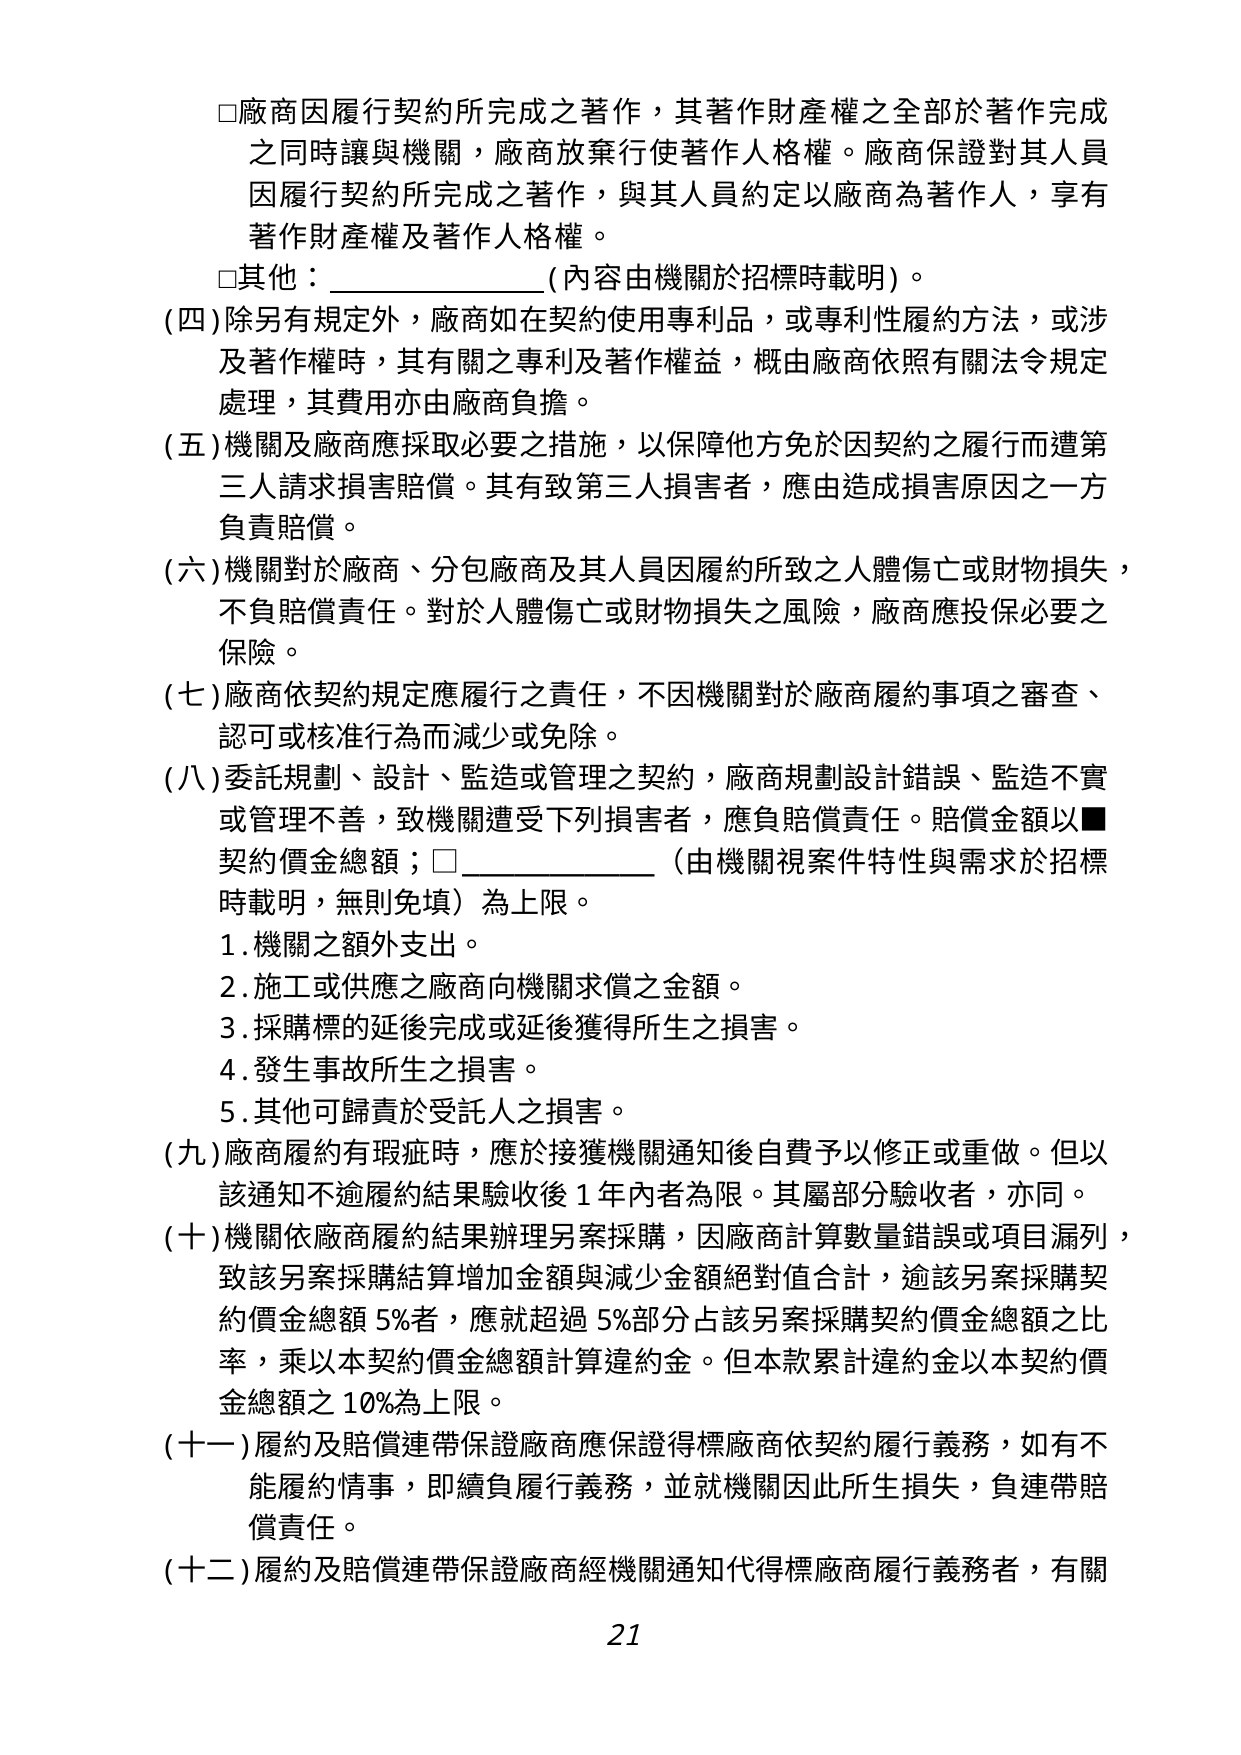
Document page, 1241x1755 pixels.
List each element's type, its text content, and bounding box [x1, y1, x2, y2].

text 5.其他可歸責於受託人之損害。 [218, 1089, 1110, 1130]
text □其他： (內容由機關於招標時載明)。 [218, 255, 1110, 297]
text (十)機關依廠商履約結果辦理另案採購，因廠商計算數量錯誤或項目漏列，致該另案採購結算增加金額與減少金額絕對值合計，逾該另案採購契約價金總額5%者，應就超過5%部分占該另案採購契約價金總額之比率，乘以本契約價金總額計算違約金。但本款累計違約金以本契約價金總額之10%為上限。 [159, 1214, 1110, 1422]
text (四)除另有規定外，廠商如在契約使用專利品，或專利性履約方法，或涉及著作權時，其有關之專利及著作權益，概由廠商依照有關法令規定處理，其費用亦由廠商負擔。 [159, 297, 1110, 422]
text (九)廠商履約有瑕疵時，應於接獲機關通知後自費予以修正或重做。但以該通知不逾履約結果驗收後1年內者為限。其屬部分驗收者，亦同。 [159, 1130, 1110, 1214]
text 1.機關之額外支出。 [218, 922, 1110, 964]
text (十一)履約及賠償連帶保證廠商應保證得標廠商依契約履行義務，如有不能履約情事，即續負履行義務，並就機關因此所生損失，負連帶賠償責任。 [159, 1422, 1110, 1547]
text 3.採購標的延後完成或延後獲得所生之損害。 [218, 1005, 1110, 1047]
text 4.發生事故所生之損害。 [218, 1047, 1110, 1089]
text (十二)履約及賠償連帶保證廠商經機關通知代得標廠商履行義務者，有關 [159, 1547, 1110, 1589]
text 2.施工或供應之廠商向機關求償之金額。 [218, 964, 1110, 1005]
text □廠商因履行契約所完成之著作，其著作財產權之全部於著作完成之同時讓與機關，廠商放棄行使著作人格權。廠商保證對其人員因履行契約所完成之著作，與其人員約定以廠商為著作人，享有著作財產權及著作人格權。 [218, 89, 1110, 255]
text (八)委託規劃、設計、監造或管理之契約，廠商規劃設計錯誤、監造不實或管理不善，致機關遭受下列損害者，應負賠償責任。賠償金額以■契約價金總額；□___________（由機關視案件特性與需求於招標時載明，無則免填）為上限。 [159, 755, 1110, 922]
text (五)機關及廠商應採取必要之措施，以保障他方免於因契約之履行而遭第三人請求損害賠償。其有致第三人損害者，應由造成損害原因之一方負責賠償。 [159, 422, 1110, 547]
text (六)機關對於廠商、分包廠商及其人員因履約所致之人體傷亡或財物損失，不負賠償責任。對於人體傷亡或財物損失之風險，廠商應投保必要之保險。 [159, 547, 1110, 672]
text (七)廠商依契約規定應履行之責任，不因機關對於廠商履約事項之審查、認可或核准行為而減少或免除。 [159, 672, 1110, 755]
